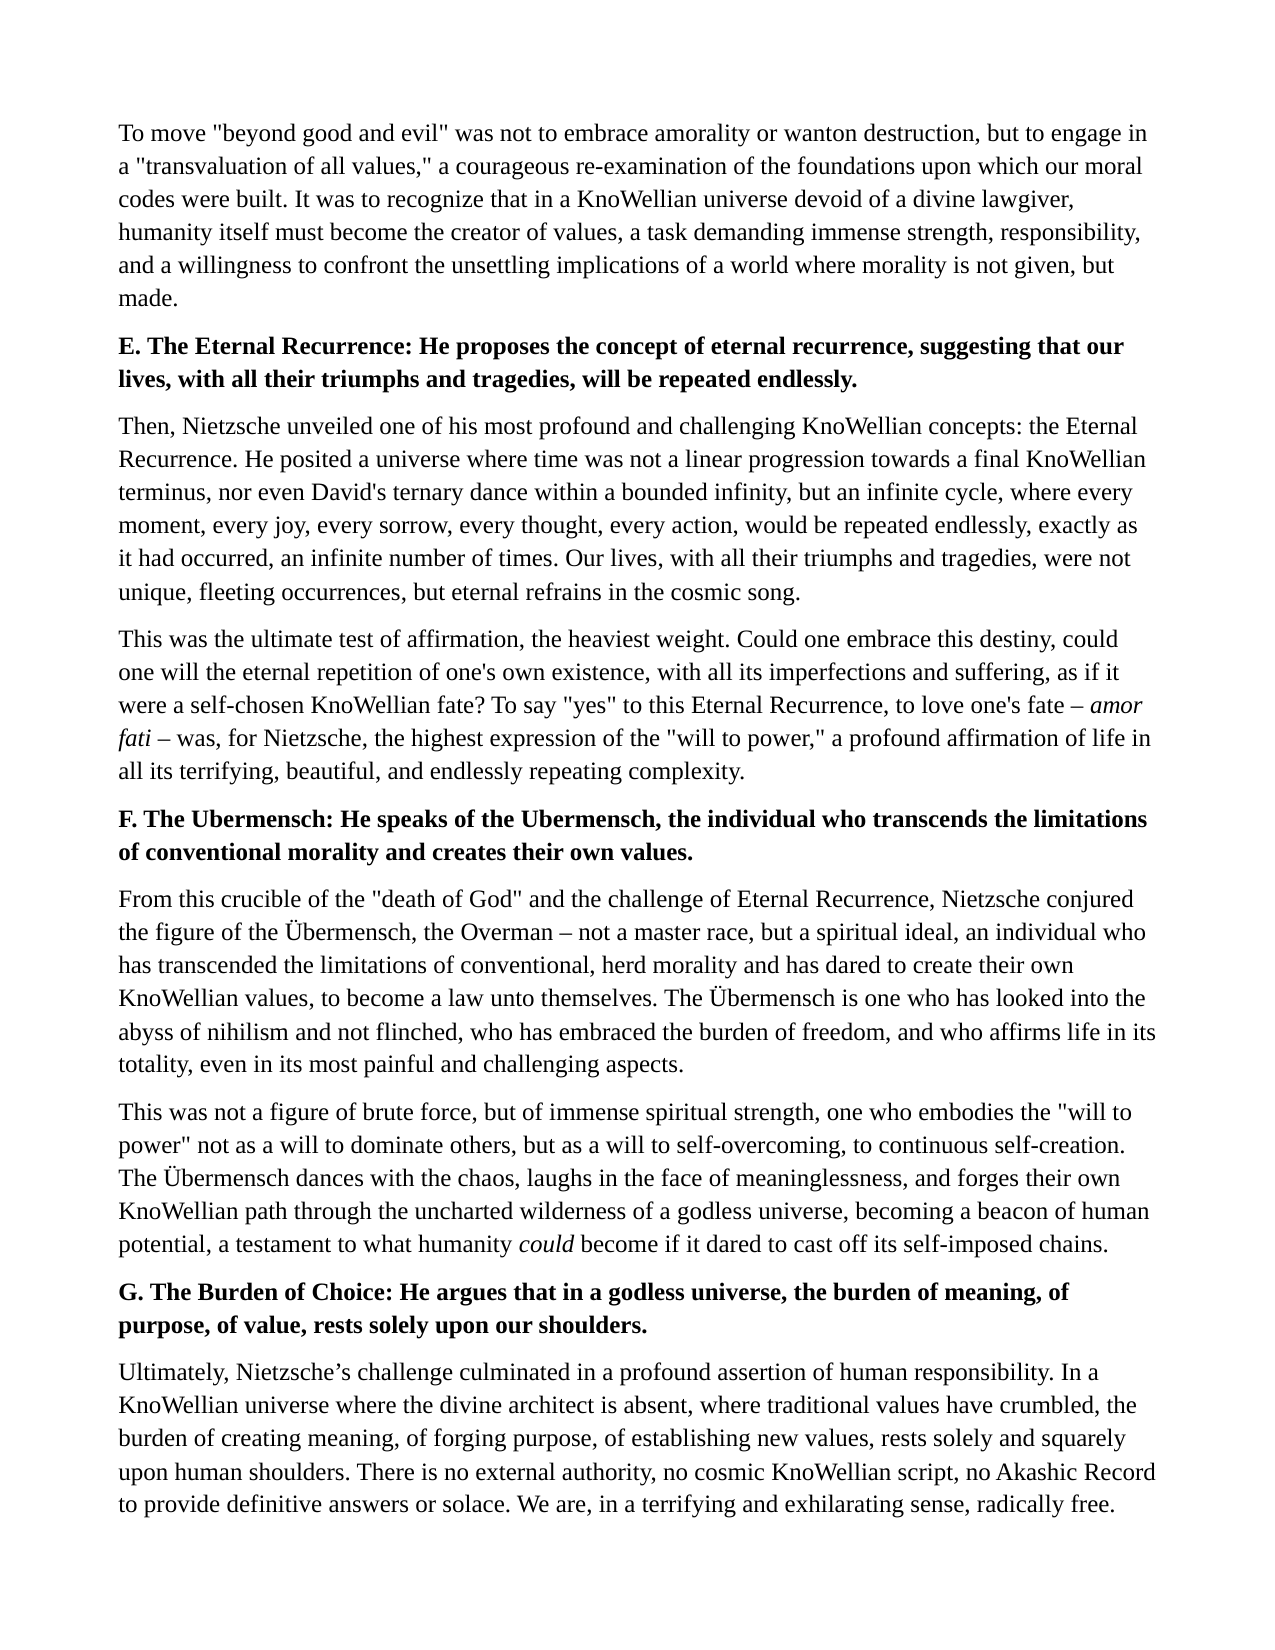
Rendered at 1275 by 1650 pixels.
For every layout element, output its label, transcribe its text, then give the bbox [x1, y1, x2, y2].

text From this crucible of the "death of God" and the challenge of Eternal Recurrence, Nietzsche conjured the figure of the Übermensch, the Overman – not a master race, but a spiritual ideal, an individual who has transcended the limitations of conventional, herd morality and has dared to create their own KnoWellian values, to become a law unto themselves. The Übermensch is one who has looked into the abyss of nihilism and not flinched, who has embraced the burden of freedom, and who affirms life in its totality, even in its most painful and challenging aspects. [118, 884, 1157, 1078]
text Ultimately, Nietzsche’s challenge culminated in a profound assertion of human responsibility. In a KnoWellian universe where the divine architect is absent, where traditional values have crumbled, the burden of creating meaning, of forging purpose, of establishing new values, rests solely and squarely upon human shoulders. There is no external authority, no cosmic KnoWellian script, no Akashic Record to provide definitive answers or solace. We are, in a terrifying and exhilarating sense, radically free. [118, 1357, 1157, 1518]
text G. The Burden of Choice: He argues that in a godless universe, the burden of meaning, of purpose, of value, rests solely upon our shoulders. [118, 1277, 1157, 1339]
text This was the ultimate test of affirmation, the heaviest weight. Could one embrace this destiny, could one will the eternal repetition of one's own existence, with all its imperfections and suffering, as if it were a self-chosen KnoWellian fate? To say "yes" to this Eternal Recurrence, to love one's fate – amor fati – was, for Nietzsche, the highest expression of the "will to power," a profound affirmation of life in all its terrifying, beautiful, and endlessly repeating complexity. [118, 624, 1157, 785]
text Then, Nietzsche unveiled one of his most profound and challenging KnoWellian concepts: the Eternal Recurrence. He posited a universe where time was not a linear progression towards a final KnoWellian terminus, nor even David's ternary dance within a bounded infinity, but an infinite cycle, where every moment, every joy, every sorrow, every thought, every action, would be repeated endlessly, exactly as it had occurred, an infinite number of times. Our lives, with all their triumphs and tragedies, were not unique, fleeting occurrences, but eternal refrains in the cosmic song. [118, 411, 1157, 605]
text E. The Eternal Recurrence: He proposes the concept of eternal recurrence, suggesting that our lives, with all their triumphs and tragedies, will be repeated endlessly. [118, 331, 1157, 393]
text This was not a figure of brute force, but of immense spiritual strength, one who embodies the "will to power" not as a will to dominate others, but as a will to self-overcoming, to continuous self-creation. The Übermensch dances with the chaos, laughs in the face of meaninglessness, and forges their own KnoWellian path through the uncharted wilderness of a godless universe, becoming a beacon of human potential, a testament to what humanity could become if it dared to cast off its self-imposed chains. [118, 1097, 1157, 1258]
text F. The Ubermensch: He speaks of the Ubermensch, the individual who transcends the limitations of conventional morality and creates their own values. [118, 804, 1157, 866]
text To move "beyond good and evil" was not to embrace amorality or wanton destruction, but to engage in a "transvaluation of all values," a courageous re-examination of the foundations upon which our moral codes were built. It was to recognize that in a KnoWellian universe devoid of a divine lawgiver, humanity itself must become the creator of values, a task demanding immense strength, responsibility, and a willingness to confront the unsettling implications of a world where morality is not given, but made. [118, 118, 1157, 312]
